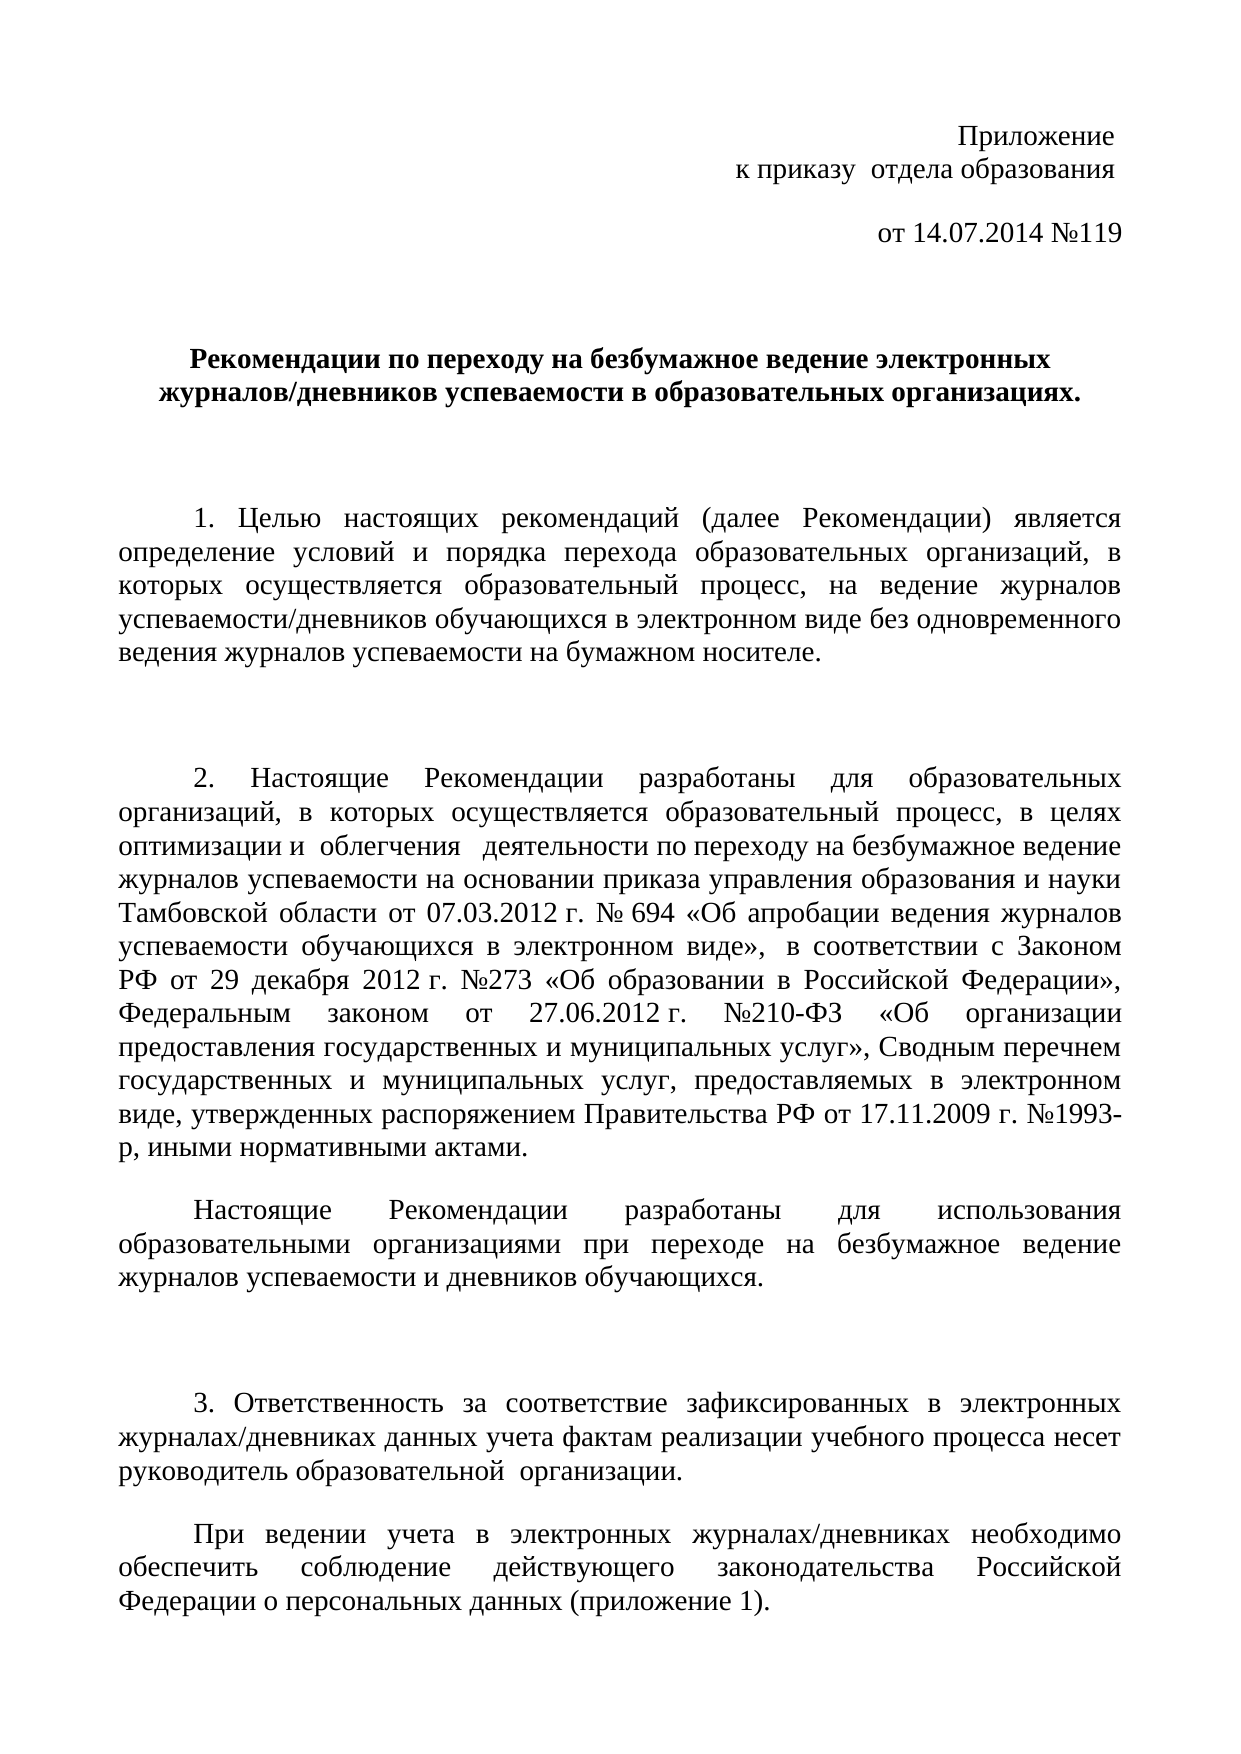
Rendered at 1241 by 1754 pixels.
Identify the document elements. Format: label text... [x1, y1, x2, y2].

text от 14.07.2014 №119 [118, 215, 1122, 248]
text 2. Настоящие Рекомендации разработаны для образовательных организаций, в которых осуществляется образовательный процесс, в целях оптимизации и облегчения деятельности по переходу на безбумажное ведение журналов успеваемости на основании приказа управления образования и науки Тамбовской области от 07.03.2012 г. № 694 «Об апробации ведения журналов успеваемости обучающихся в электронном виде», в соответствии с Законом РФ от 29 декабря 2012 г. №273 «Об образовании в Российской Федерации», Федеральным законом от 27.06.2012 г. №210-ФЗ «Об организации предоставления государственных и муниципальных услуг», Сводным перечнем государственных и муниципальных услуг, предоставляемых в электронном виде, утвержденных распоряжением Правительства РФ от 17.11.2009 г. №1993-р, иными нормативными актами. [118, 761, 1122, 1163]
text 1. Целью настоящих рекомендаций (далее Рекомендации) является определение условий и порядка перехода образовательных организаций, в которых осуществляется образовательный процесс, на ведение журналов успеваемости/дневников обучающихся в электронном виде без одновременного ведения журналов успеваемости на бумажном носителе. [118, 500, 1122, 668]
text к приказу отдела образования [118, 152, 1122, 185]
text При ведении учета в электронных журналах/дневниках необходимо обеспечить соблюдение действующего законодательства Российской Федерации о персональных данных (приложение 1). [118, 1516, 1122, 1616]
text Приложение [118, 118, 1122, 152]
text Настоящие Рекомендации разработаны для использования образовательными организациями при переходе на безбумажное ведение журналов успеваемости и дневников обучающихся. [118, 1192, 1122, 1293]
text Рекомендации по переходу на безбумажное ведение электронных журналов/дневников успеваемости в образовательных организациях. [118, 341, 1122, 408]
text 3. Ответственность за соответствие зафиксированных в электронных журналах/дневниках данных учета фактам реализации учебного процесса несет руководитель образовательной организации. [118, 1386, 1122, 1486]
